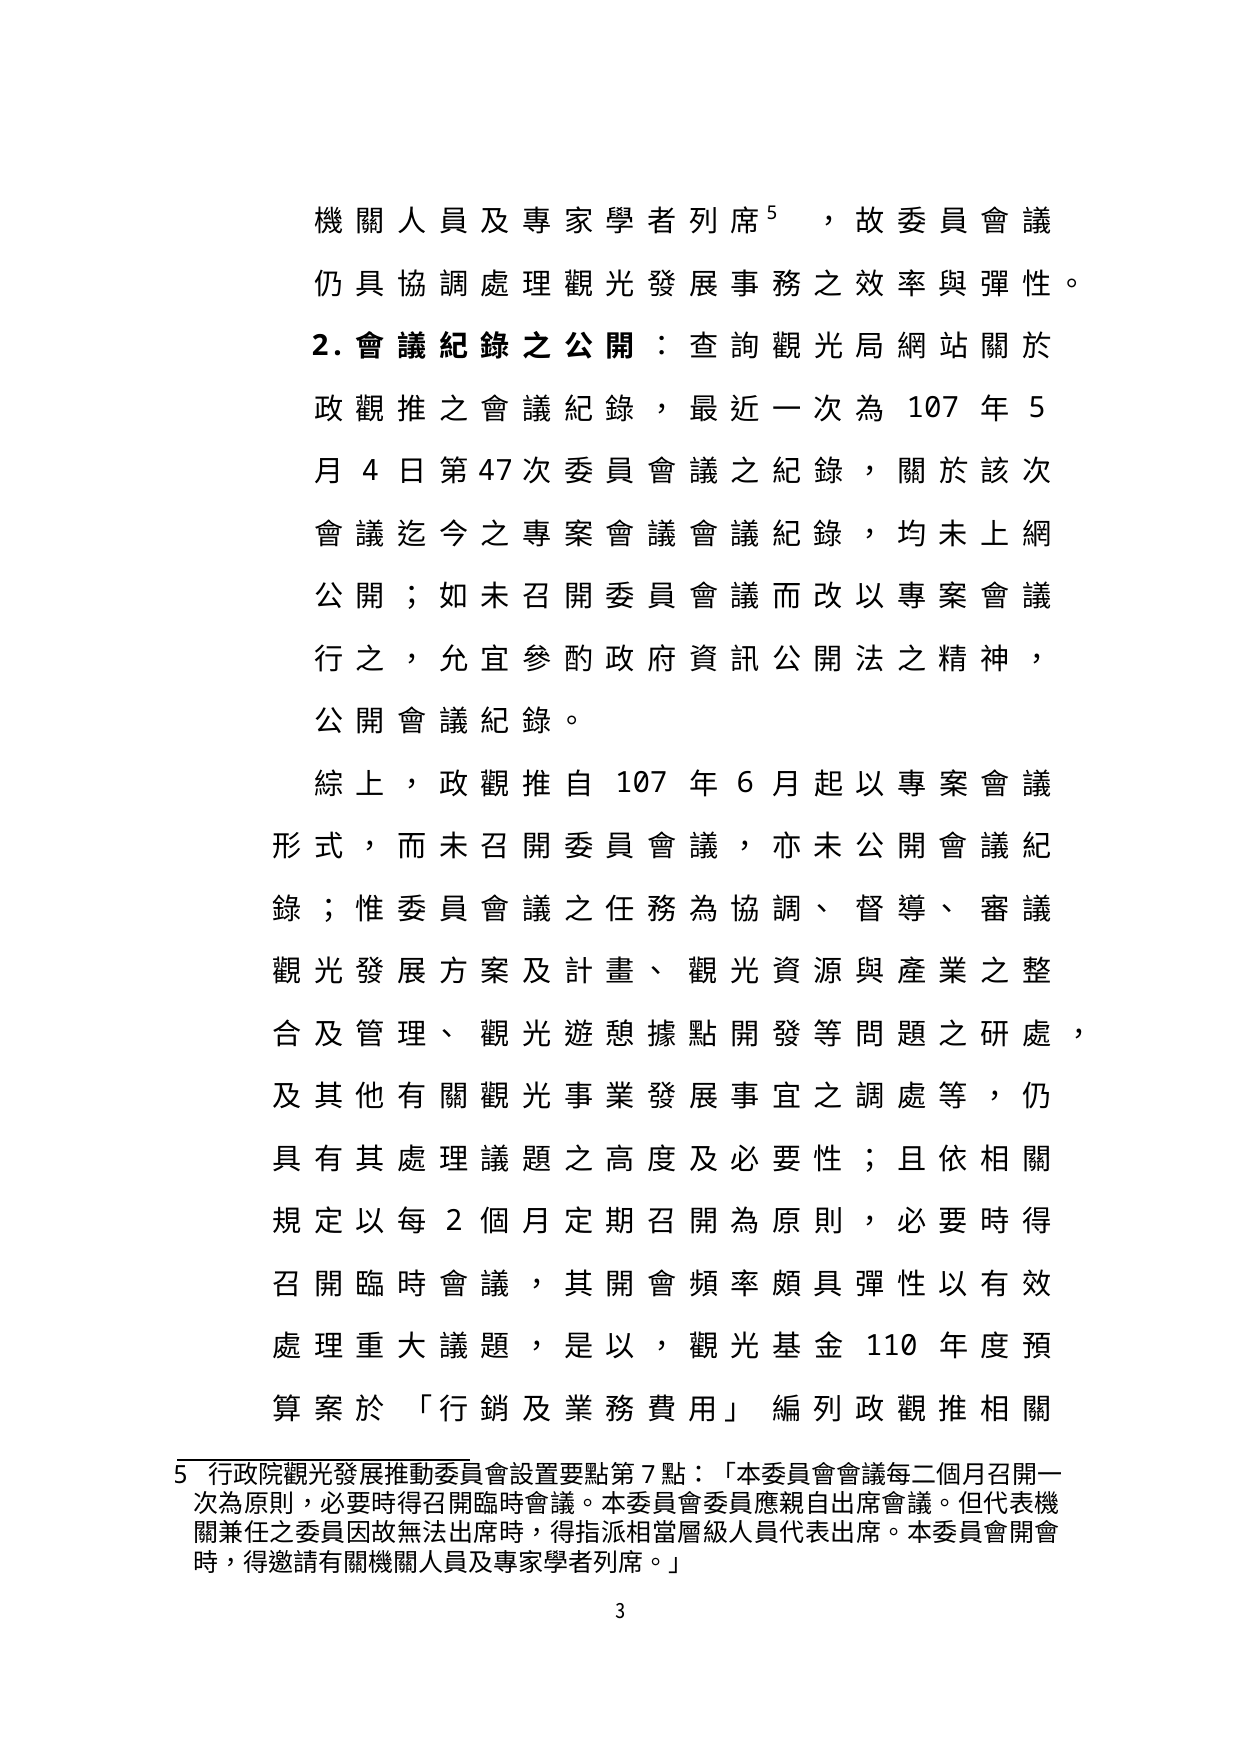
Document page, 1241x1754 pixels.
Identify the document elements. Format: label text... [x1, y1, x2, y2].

text 1.開會頻率：政觀推近年來為提升效率而改以專案會議方式召開，自107年6月迄109年6月共召開7次，其中107年9月較密集召開2次會議外，其餘各次專案會議均間隔接近或超逾2個月。惟如按該委員會設置要點所定，以每2個月召開一次委員會議為原則，必要時得召開臨時會議之頻率，且該委員會開會時，得邀有關機關人員及專家學者列席，故委員會議仍具協調處理觀光發展事務之效率與彈性。 [271, 177, 1058, 302]
text 行政院觀光發展推動委員會設置要點第7點：「本委員會會議每二個月召開一次為原則，必要時得召開臨時會議。本委員會委員應親自出席會議。但代表機關兼任之委員因故無法出席時，得指派相當層級人員代表出席。本委員會開會時，得邀請有關機關人員及專家學者列席。」 [173, 1460, 1063, 1577]
text 綜上，政觀推自107年6月起以專案會議形式，而未召開委員會議，亦未公開會議紀錄；惟委員會議之任務為協調、督導、審議觀光發展方案及計畫、觀光資源與產業之整合及管理、觀光遊憩據點開發等問題之研處，及其他有關觀光事業發展事宜之調處等，仍具有其處理議題之高度及必要性；且依相關規定以每2個月定期召開為原則，必要時得召開臨時會議，其開會頻率頗具彈性以有效處理重大議題，是以，觀光基金110年度預算案於「行銷及業務費用」編列政觀推相關經費，允宜按設置要點召開委員會議，以協調整合及處理觀光發展重大事項，如未召開委員會議而改以專案會議，允宜公開專案會議之紀錄。 [242, 740, 1058, 1427]
text 2.會議紀錄之公開：查詢觀光局網站關於政觀推之會議紀錄，最近一次為107年5月4日第47次委員會議之紀錄，關於該次會議迄今之專案會議會議紀錄，均未上網公開；如未召開委員會議而改以專案會議行之，允宜參酌政府資訊公開法之精神，公開會議紀錄。 [271, 302, 1058, 740]
